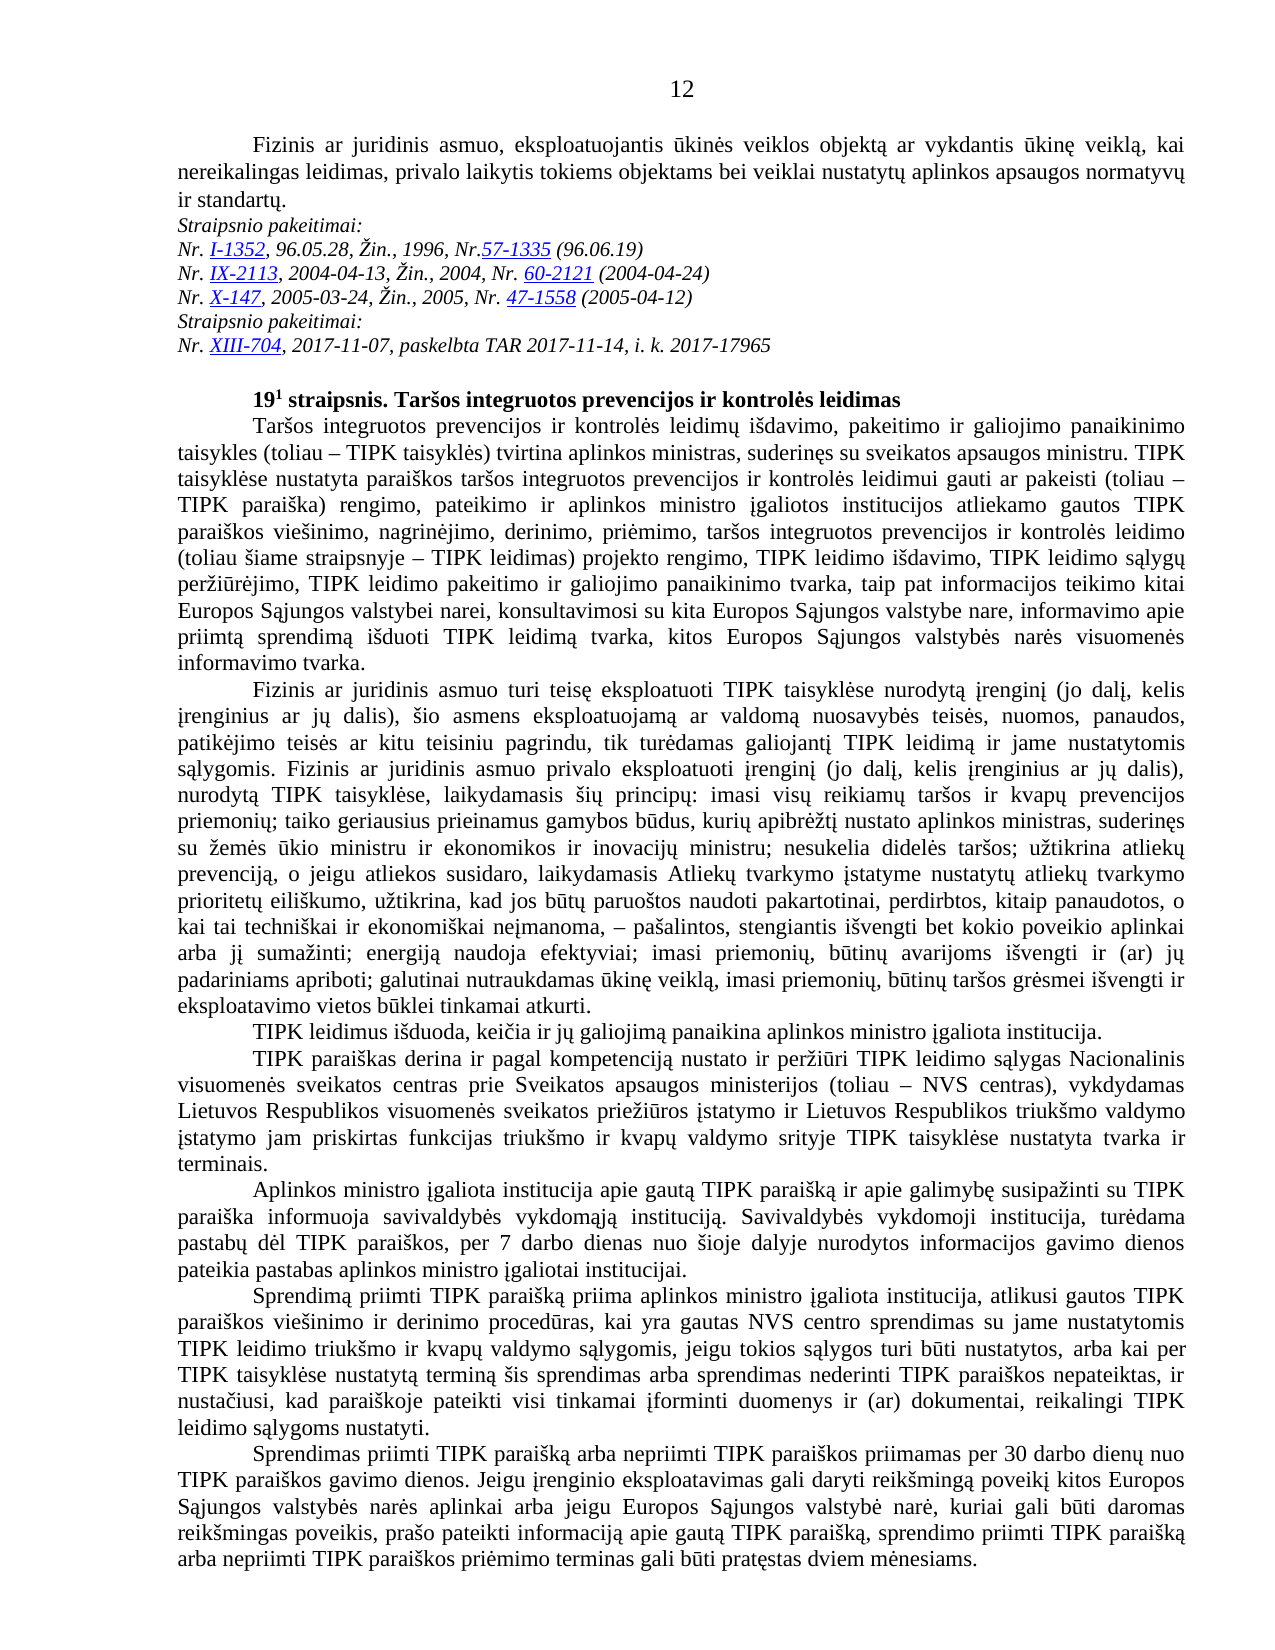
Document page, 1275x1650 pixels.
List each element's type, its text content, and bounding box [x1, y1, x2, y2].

text Nr. I-1352, 96.05.28, Žin., 1996, Nr.57-1335 (96.06.19) [177, 237, 1186, 261]
text Nr. X-147, 2005-03-24, Žin., 2005, Nr. 47-1558 (2005-04-12) [177, 285, 1186, 309]
text Sprendimas priimti TIPK paraišką arba nepriimti TIPK paraiškos priimamas per 30 darbo dienų nuo TIPK paraiškos gavimo dienos. Jeigu įrenginio eksploatavimas gali daryti reikšmingą poveikį kitos Europos Sąjungos valstybės narės aplinkai arba jeigu Europos Sąjungos valstybė narė, kuriai gali būti daromas reikšmingas poveikis, prašo pateikti informaciją apie gautą TIPK paraišką, sprendimo priimti TIPK paraišką arba nepriimti TIPK paraiškos priėmimo terminas gali būti pratęstas dviem mėnesiams. [177, 1440, 1186, 1572]
text Taršos integruotos prevencijos ir kontrolės leidimų išdavimo, pakeitimo ir galiojimo panaikinimo taisykles (toliau – TIPK taisyklės) tvirtina aplinkos ministras, suderinęs su sveikatos apsaugos ministru. TIPK taisyklėse nustatyta paraiškos taršos integruotos prevencijos ir kontrolės leidimui gauti ar pakeisti (toliau – TIPK paraiška) rengimo, pateikimo ir aplinkos ministro įgaliotos institucijos atliekamo gautos TIPK paraiškos viešinimo, nagrinėjimo, derinimo, priėmimo, taršos integruotos prevencijos ir kontrolės leidimo (toliau šiame straipsnyje – TIPK leidimas) projekto rengimo, TIPK leidimo išdavimo, TIPK leidimo sąlygų peržiūrėjimo, TIPK leidimo pakeitimo ir galiojimo panaikinimo tvarka, taip pat informacijos teikimo kitai Europos Sąjungos valstybei narei, konsultavimosi su kita Europos Sąjungos valstybe nare, informavimo apie priimtą sprendimą išduoti TIPK leidimą tvarka, kitos Europos Sąjungos valstybės narės visuomenės informavimo tvarka. [177, 412, 1186, 676]
text Straipsnio pakeitimai: [177, 213, 1186, 237]
text Fizinis ar juridinis asmuo, eksploatuojantis ūkinės veiklos objektą ar vykdantis ūkinę veiklą, kai nereikalingas leidimas, privalo laikytis tokiems objektams bei veiklai nustatytų aplinkos apsaugos normatyvų ir standartų. [177, 131, 1186, 213]
text Aplinkos ministro įgaliota institucija apie gautą TIPK paraišką ir apie galimybę susipažinti su TIPK paraiška informuoja savivaldybės vykdomąją instituciją. Savivaldybės vykdomoji institucija, turėdama pastabų dėl TIPK paraiškos, per 7 darbo dienas nuo šioje dalyje nurodytos informacijos gavimo dienos pateikia pastabas aplinkos ministro įgaliotai institucijai. [177, 1177, 1186, 1282]
text Sprendimą priimti TIPK paraišką priima aplinkos ministro įgaliota institucija, atlikusi gautos TIPK paraiškos viešinimo ir derinimo procedūras, kai yra gautas NVS centro sprendimas su jame nustatytomis TIPK leidimo triukšmo ir kvapų valdymo sąlygomis, jeigu tokios sąlygos turi būti nustatytos, arba kai per TIPK taisyklėse nustatytą terminą šis sprendimas arba sprendimas nederinti TIPK paraiškos nepateiktas, ir nustačiusi, kad paraiškoje pateikti visi tinkamai įforminti duomenys ir (ar) dokumentai, reikalingi TIPK leidimo sąlygoms nustatyti. [177, 1282, 1186, 1440]
text Nr. IX-2113, 2004-04-13, Žin., 2004, Nr. 60-2121 (2004-04-24) [177, 261, 1186, 285]
text Nr. XIII-704, 2017-11-07, paskelbta TAR 2017-11-14, i. k. 2017-17965 [177, 333, 1186, 357]
text Fizinis ar juridinis asmuo turi teisę eksploatuoti TIPK taisyklėse nurodytą įrenginį (jo dalį, kelis įrenginius ar jų dalis), šio asmens eksploatuojamą ar valdomą nuosavybės teisės, nuomos, panaudos, patikėjimo teisės ar kitu teisiniu pagrindu, tik turėdamas galiojantį TIPK leidimą ir jame nustatytomis sąlygomis. Fizinis ar juridinis asmuo privalo eksploatuoti įrenginį (jo dalį, kelis įrenginius ar jų dalis), nurodytą TIPK taisyklėse, laikydamasis šių principų: imasi visų reikiamų taršos ir kvapų prevencijos priemonių; taiko geriausius prieinamus gamybos būdus, kurių apibrėžtį nustato aplinkos ministras, suderinęs su žemės ūkio ministru ir ekonomikos ir inovacijų ministru; nesukelia didelės taršos; užtikrina atliekų prevenciją, o jeigu atliekos susidaro, laikydamasis Atliekų tvarkymo įstatyme nustatytų atliekų tvarkymo prioritetų eiliškumo, užtikrina, kad jos būtų paruoštos naudoti pakartotinai, perdirbtos, kitaip panaudotos, o kai tai techniškai ir ekonomiškai neįmanoma, – pašalintos, stengiantis išvengti bet kokio poveikio aplinkai arba jį sumažinti; energiją naudoja efektyviai; imasi priemonių, būtinų avarijoms išvengti ir (ar) jų padariniams apriboti; galutinai nutraukdamas ūkinę veiklą, imasi priemonių, būtinų taršos grėsmei išvengti ir eksploatavimo vietos būklei tinkamai atkurti. [177, 676, 1186, 1018]
text TIPK leidimus išduoda, keičia ir jų galiojimą panaikina aplinkos ministro įgaliota institucija. [177, 1018, 1186, 1045]
text Straipsnio pakeitimai: [177, 309, 1186, 333]
text TIPK paraiškas derina ir pagal kompetenciją nustato ir peržiūri TIPK leidimo sąlygas Nacionalinis visuomenės sveikatos centras prie Sveikatos apsaugos ministerijos (toliau – NVS centras), vykdydamas Lietuvos Respublikos visuomenės sveikatos priežiūros įstatymo ir Lietuvos Respublikos triukšmo valdymo įstatymo jam priskirtas funkcijas triukšmo ir kvapų valdymo srityje TIPK taisyklėse nustatyta tvarka ir terminais. [177, 1045, 1186, 1177]
text 191 straipsnis. Taršos integruotos prevencijos ir kontrolės leidimas [177, 386, 1186, 412]
